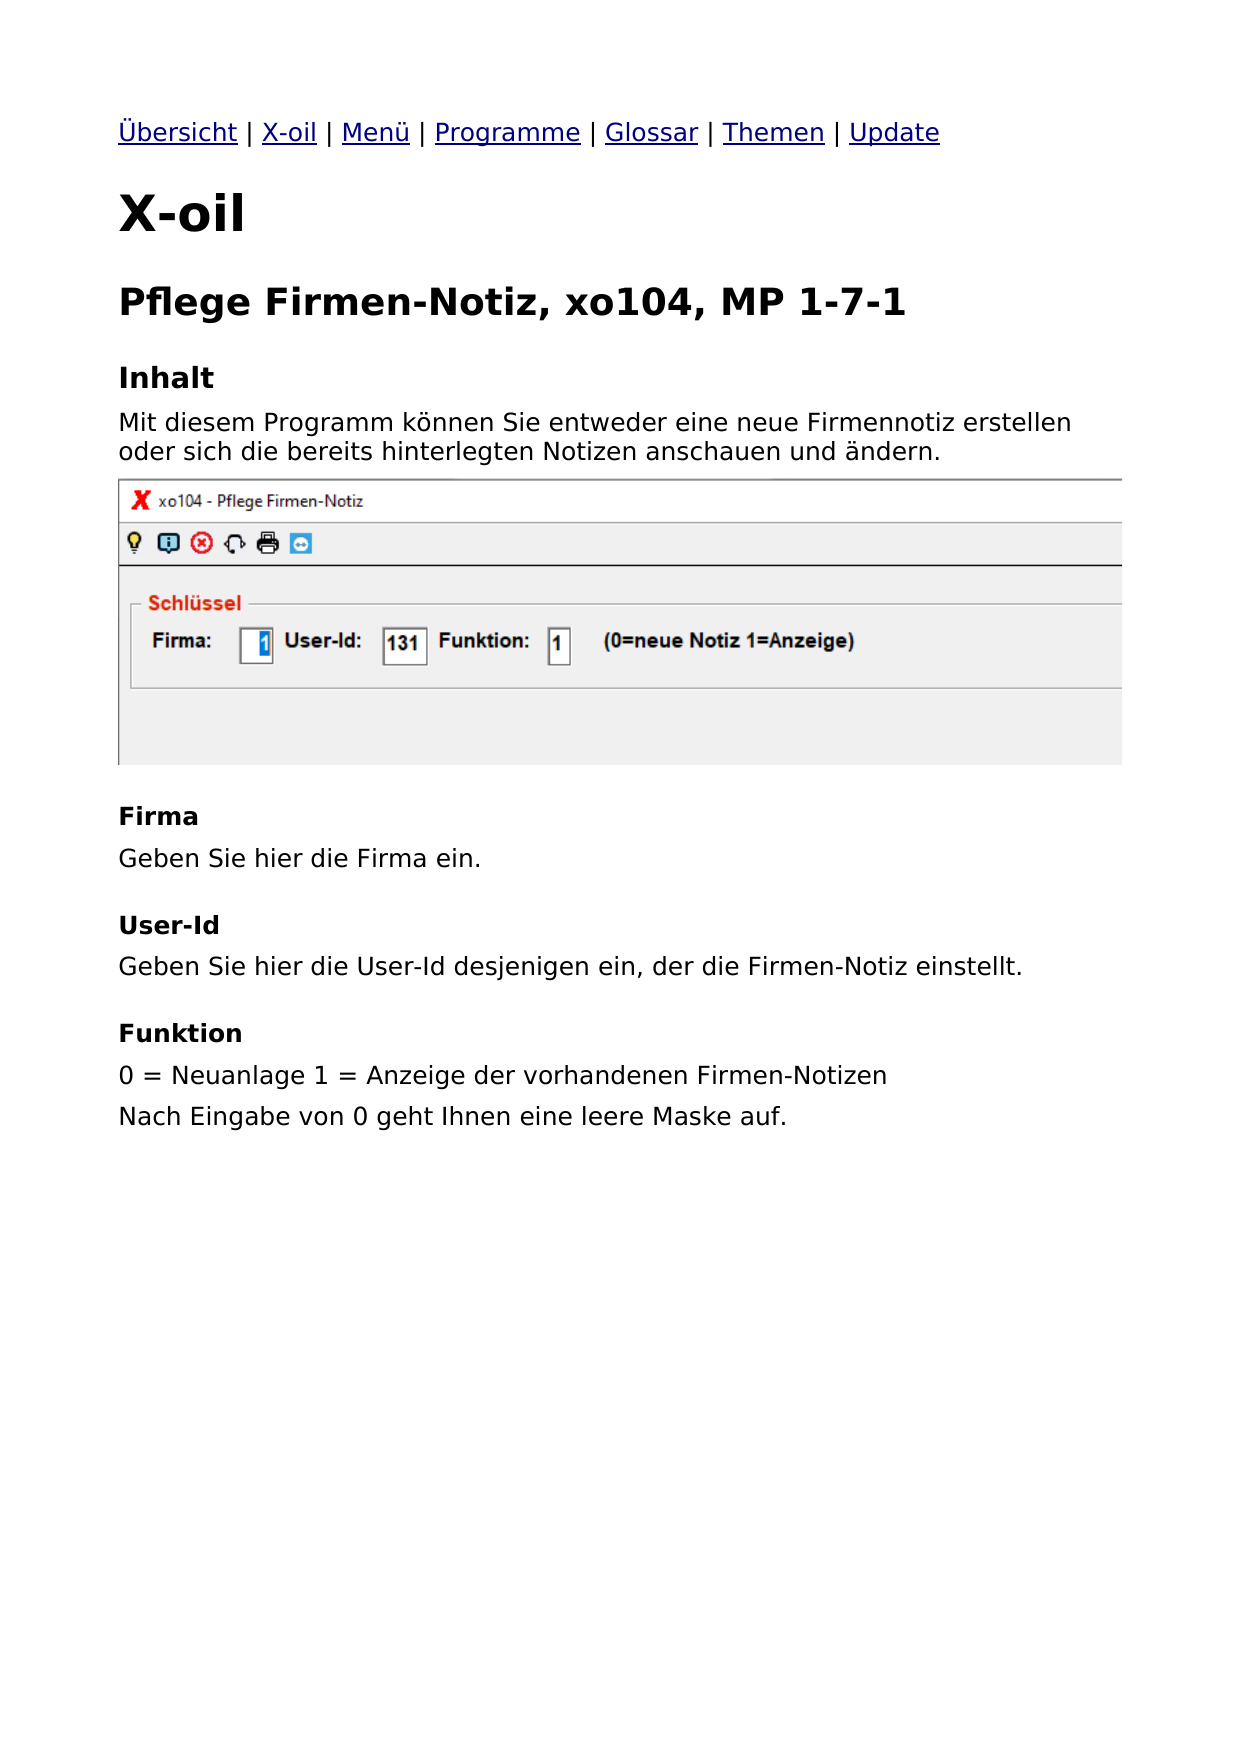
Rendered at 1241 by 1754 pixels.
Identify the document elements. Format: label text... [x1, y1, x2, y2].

subtitle Funktion [118, 1019, 1122, 1048]
text Mit diesem Programm können Sie entweder eine neue Firmennotiz erstellen oder sich die bereits hinterlegten Notizen anschauen und ändern. [118, 408, 1122, 466]
text Geben Sie hier die Firma ein. [118, 844, 1122, 873]
subtitle User-Id [118, 911, 1122, 940]
subtitle Firma [118, 802, 1122, 832]
text Geben Sie hier die User-Id desjenigen ein, der die Firmen-Notiz einstellt. [118, 952, 1122, 982]
subtitle X-oil [118, 185, 1122, 243]
picture [118, 478, 1123, 765]
text 0 = Neuanlage 1 = Anzeige der vorhandenen Firmen-Notizen [118, 1061, 1122, 1090]
text Nach Eingabe von 0 geht Ihnen eine leere Maske auf. [118, 1102, 1122, 1132]
text Übersicht | X-oil | Menü | Programme | Glossar | Themen | Update [118, 118, 1122, 147]
subtitle Inhalt [118, 362, 1122, 396]
subtitle Pflege Firmen-Notiz, xo104, MP 1-7-1 [118, 281, 1122, 324]
